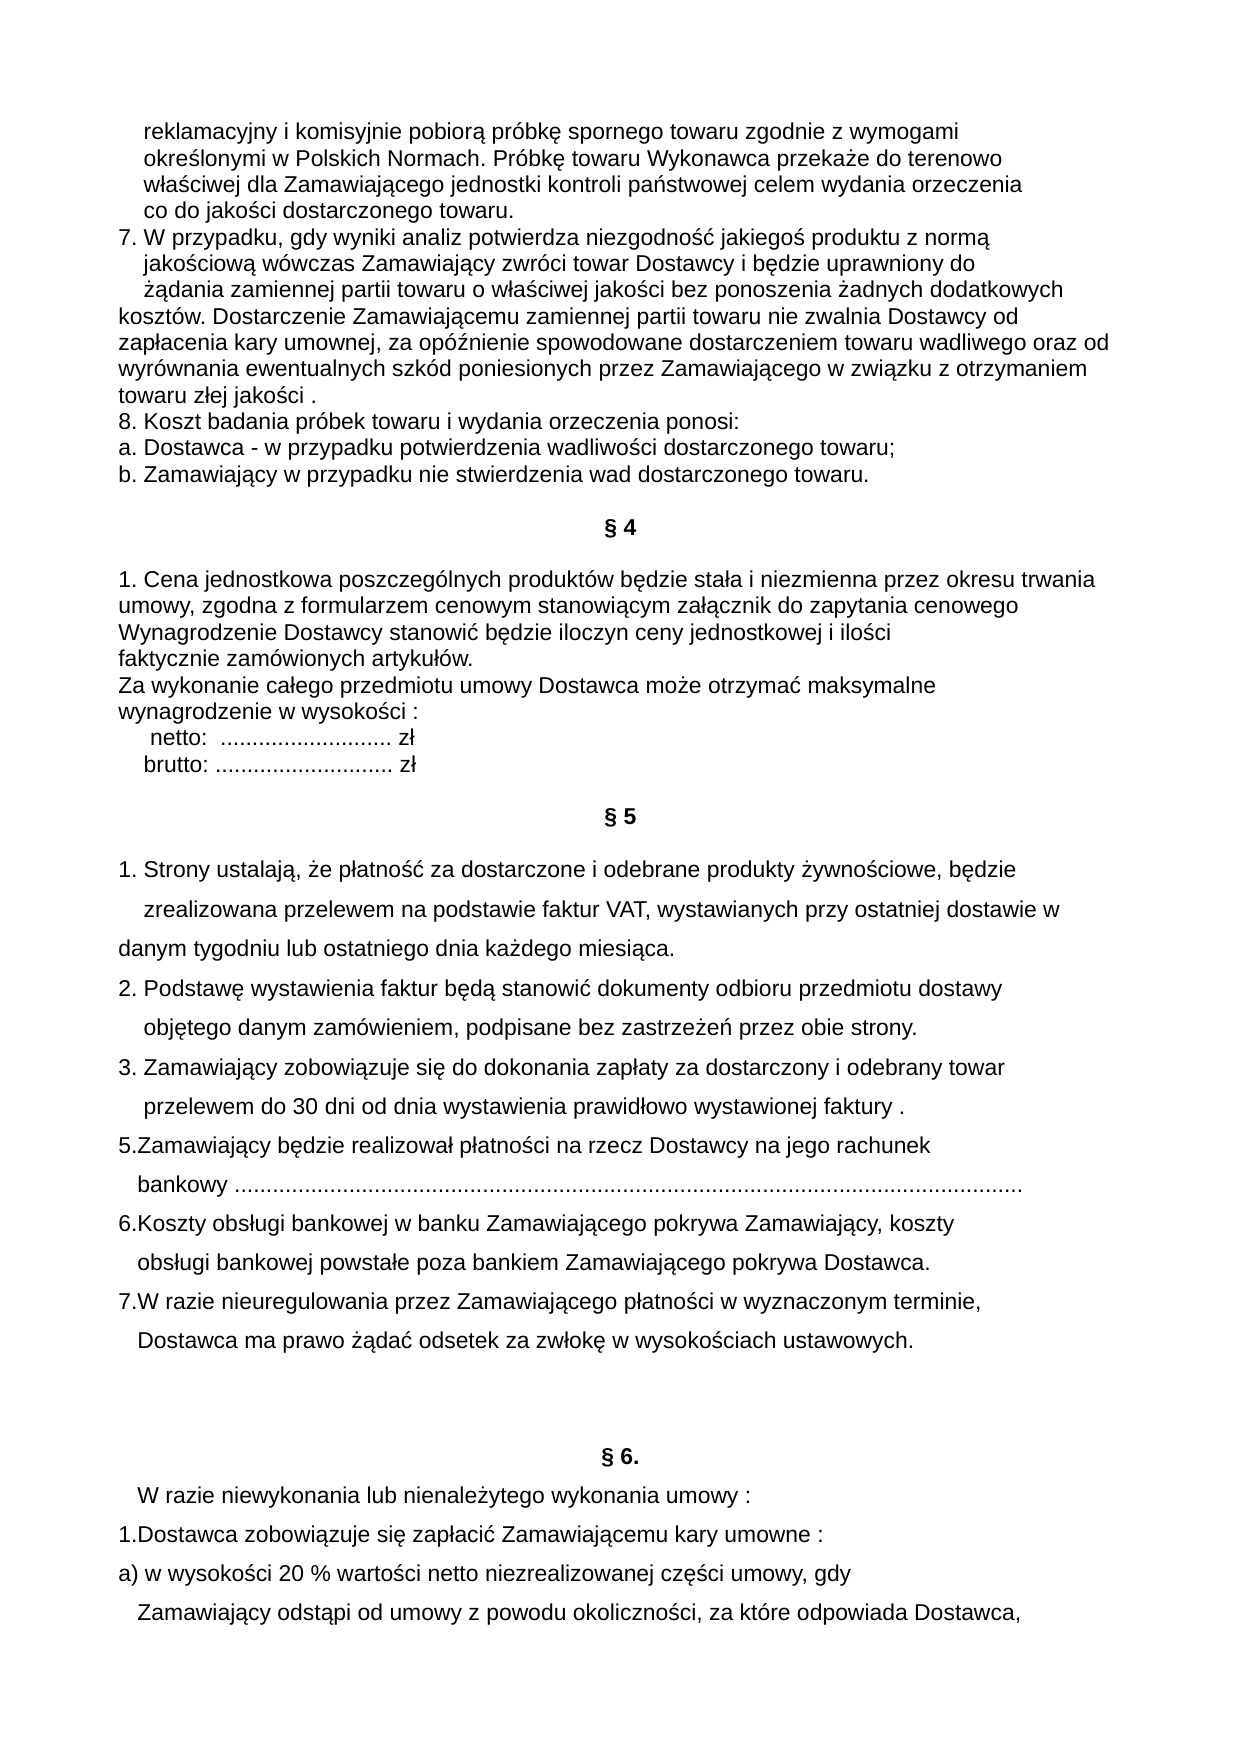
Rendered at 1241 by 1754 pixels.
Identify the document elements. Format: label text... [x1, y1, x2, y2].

text W razie niewykonania lub nienależytego wykonania umowy : [118, 1482, 1122, 1508]
text 7.W razie nieuregulowania przez Zamawiającego płatności w wyznaczonym terminie, [118, 1288, 1122, 1314]
text § 4 [118, 513, 1122, 540]
text 8. Koszt badania próbek towaru i wydania orzeczenia ponosi: [118, 408, 1122, 434]
text 1.Dostawca zobowiązuje się zapłacić Zamawiającemu kary umowne : [118, 1521, 1122, 1547]
text 6.Koszty obsługi bankowej w banku Zamawiającego pokrywa Zamawiający, koszty [118, 1210, 1122, 1236]
text wynagrodzenie w wysokości : [118, 698, 1122, 724]
text obsługi bankowej powstałe poza bankiem Zamawiającego pokrywa Dostawca. [118, 1249, 1122, 1275]
text b. Zamawiający w przypadku nie stwierdzenia wad dostarczonego towaru. [118, 461, 1122, 487]
text 2. Podstawę wystawienia faktur będą stanowić dokumenty odbioru przedmiotu dostawy [118, 974, 1122, 1001]
text Dostawca ma prawo żądać odsetek za zwłokę w wysokościach ustawowych. [118, 1327, 1122, 1353]
text § 5 [118, 803, 1122, 830]
text jakościową wówczas Zamawiający zwróci towar Dostawcy i będzie uprawniony do [118, 250, 1122, 276]
text § 6. [118, 1443, 1122, 1469]
text bankowy ............................................................................................................................ [118, 1171, 1122, 1198]
text przelewem do 30 dni od dnia wystawienia prawidłowo wystawionej faktury . [118, 1093, 1122, 1119]
text właściwej dla Zamawiającego jednostki kontroli państwowej celem wydania orzeczenia [118, 171, 1122, 197]
text 1. Strony ustalają, że płatność za dostarczone i odebrane produkty żywnościowe, będzie [118, 856, 1122, 882]
text 7. W przypadku, gdy wyniki analiz potwierdza niezgodność jakiegoś produktu z normą [118, 223, 1122, 250]
text Zamawiający odstąpi od umowy z powodu okoliczności, za które odpowiada Dostawca, [118, 1599, 1122, 1625]
text faktycznie zamówionych artykułów. [118, 645, 1122, 672]
text 1. Cena jednostkowa poszczególnych produktów będzie stała i niezmienna przez okresu trwania umowy, zgodna z formularzem cenowym stanowiącym załącznik do zapytania cenowego [118, 566, 1122, 619]
text 5.Zamawiający będzie realizował płatności na rzecz Dostawcy na jego rachunek [118, 1132, 1122, 1159]
text objętego danym zamówieniem, podpisane bez zastrzeżeń przez obie strony. [118, 1014, 1122, 1040]
text żądania zamiennej partii towaru o właściwej jakości bez ponoszenia żadnych dodatkowych kosztów. Dostarczenie Zamawiającemu zamiennej partii towaru nie zwalnia Dostawcy od zapłacenia kary umownej, za opóźnienie spowodowane dostarczeniem towaru wadliwego oraz od wyrównania ewentualnych szkód poniesionych przez Zamawiającego w związku z otrzymaniem towaru złej jakości . [118, 276, 1122, 408]
text a. Dostawca - w przypadku potwierdzenia wadliwości dostarczonego towaru; [118, 434, 1122, 461]
text netto: ........................... zł [118, 724, 1122, 751]
text 3. Zamawiający zobowiązuje się do dokonania zapłaty za dostarczony i odebrany towar [118, 1053, 1122, 1080]
text co do jakości dostarczonego towaru. [118, 197, 1122, 223]
text określonymi w Polskich Normach. Próbkę towaru Wykonawca przekaże do terenowo [118, 144, 1122, 171]
text reklamacyjny i komisyjnie pobiorą próbkę spornego towaru zgodnie z wymogami [118, 118, 1122, 144]
text a) w wysokości 20 % wartości netto niezrealizowanej części umowy, gdy [118, 1560, 1122, 1586]
text brutto: ............................ zł [118, 751, 1122, 777]
text zrealizowana przelewem na podstawie faktur VAT, wystawianych przy ostatniej dostawie w danym tygodniu lub ostatniego dnia każdego miesiąca. [118, 896, 1122, 961]
text Za wykonanie całego przedmiotu umowy Dostawca może otrzymać maksymalne [118, 672, 1122, 698]
text Wynagrodzenie Dostawcy stanowić będzie iloczyn ceny jednostkowej i ilości [118, 619, 1122, 645]
